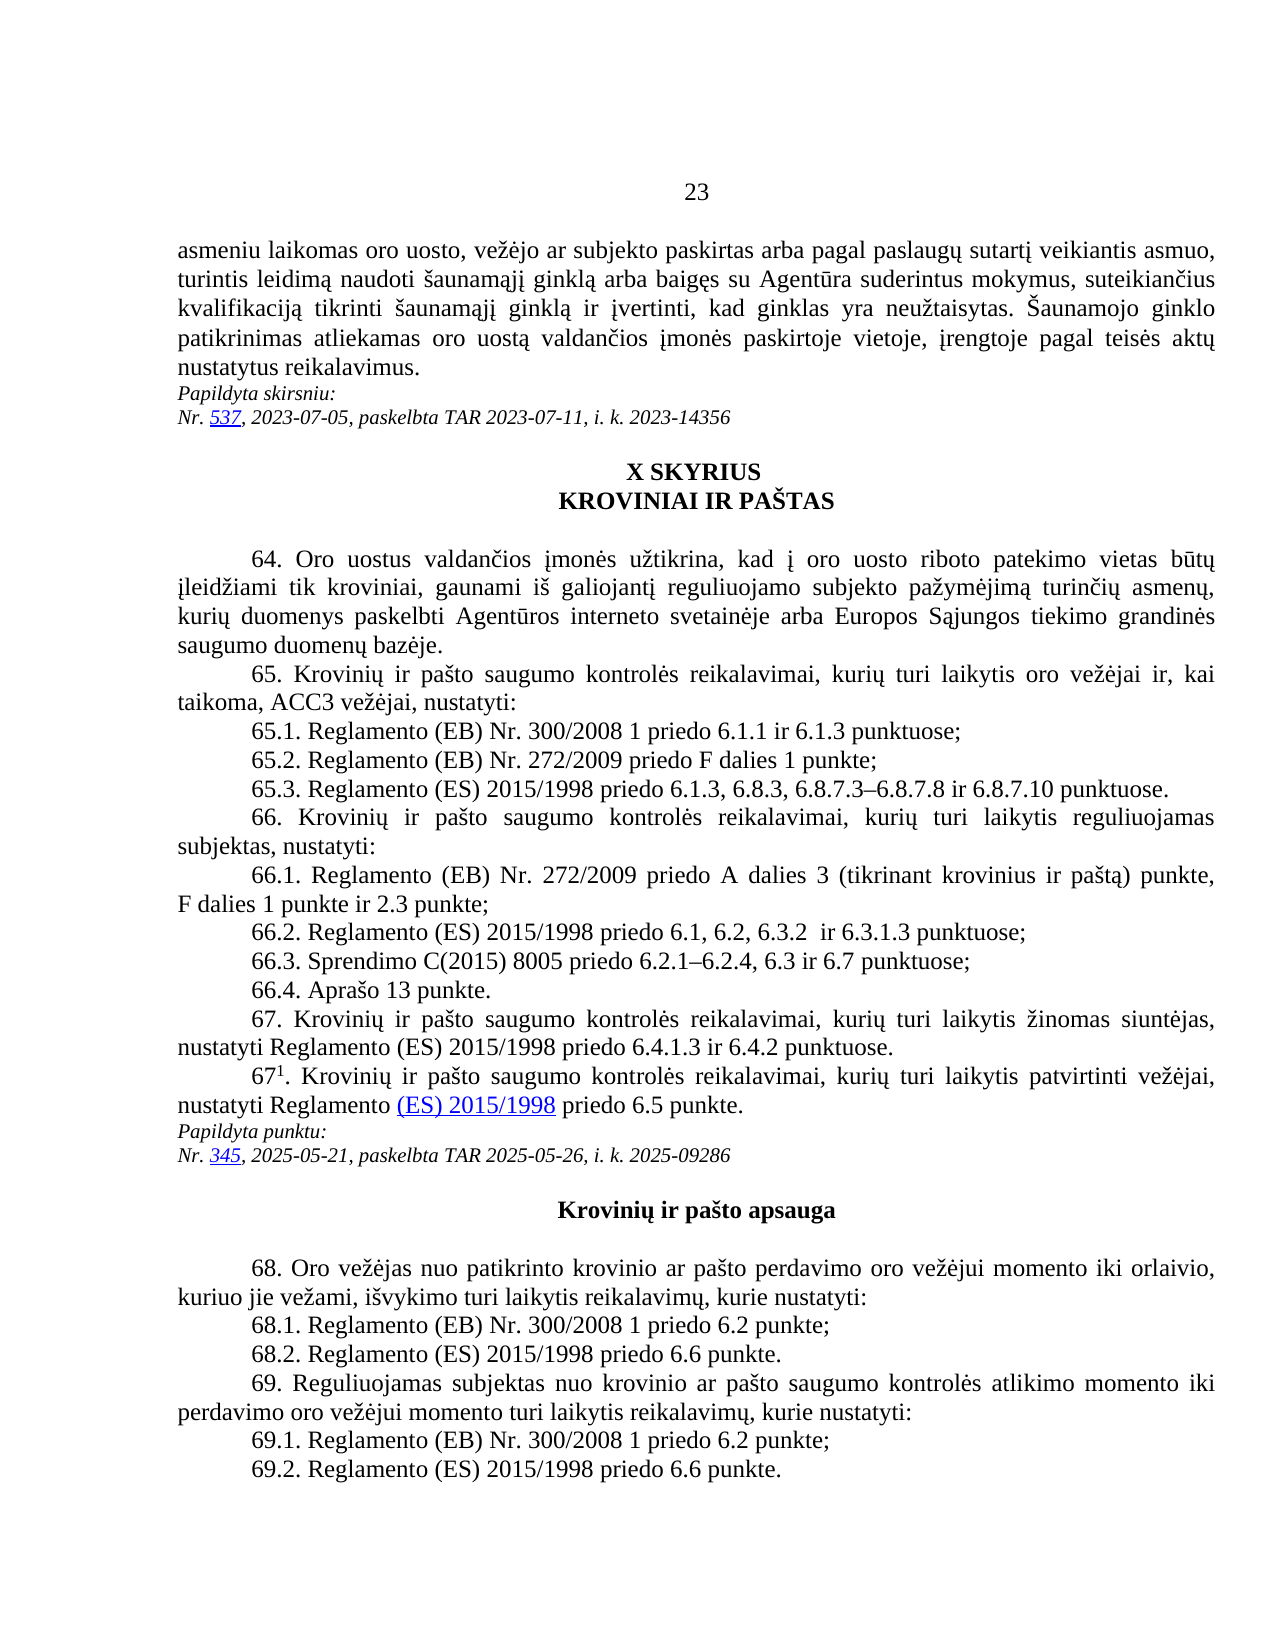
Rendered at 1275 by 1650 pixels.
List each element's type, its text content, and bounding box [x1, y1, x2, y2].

text asmeniu laikomas oro uosto, vežėjo ar subjekto paskirtas arba pagal paslaugų sutartį veikiantis asmuo, turintis leidimą naudoti šaunamąjį ginklą arba baigęs su Agentūra suderintus mokymus, suteikiančius kvalifikaciją tikrinti šaunamąjį ginklą ir įvertinti, kad ginklas yra neužtaisytas. Šaunamojo ginklo patikrinimas atliekamas oro uostą valdančios įmonės paskirtoje vietoje, įrengtoje pagal teisės aktų nustatytus reikalavimus. [177, 235, 1216, 381]
text 66. Krovinių ir pašto saugumo kontrolės reikalavimai, kurių turi laikytis reguliuojamas subjektas, nustatyti: [177, 802, 1216, 860]
text 65.2. Reglamento (EB) Nr. 272/2009 priedo F dalies 1 punkte; [177, 745, 1216, 774]
text 69. Reguliuojamas subjektas nuo krovinio ar pašto saugumo kontrolės atlikimo momento iki perdavimo oro vežėjui momento turi laikytis reikalavimų, kurie nustatyti: [177, 1368, 1216, 1426]
text KROVINIAI IR PAŠTAS [177, 486, 1216, 515]
text Nr. 345, 2025-05-21, paskelbta TAR 2025-05-26, i. k. 2025-09286 [177, 1143, 1216, 1167]
text Krovinių ir pašto apsauga [177, 1196, 1216, 1224]
text 68.1. Reglamento (EB) Nr. 300/2008 1 priedo 6.2 punkte; [177, 1311, 1216, 1339]
text Nr. 537, 2023-07-05, paskelbta TAR 2023-07-11, i. k. 2023-14356 [177, 404, 1216, 429]
text 68. Oro vežėjas nuo patikrinto krovinio ar pašto perdavimo oro vežėjui momento iki orlaivio, kuriuo jie vežami, išvykimo turi laikytis reikalavimų, kurie nustatyti: [177, 1253, 1216, 1311]
text X SKYRIUS [177, 457, 1216, 486]
text 69.1. Reglamento (EB) Nr. 300/2008 1 priedo 6.2 punkte; [177, 1426, 1216, 1454]
text 66.2. Reglamento (ES) 2015/1998 priedo 6.1, 6.2, 6.3.2 ir 6.3.1.3 punktuose; [177, 917, 1216, 946]
text 67. Krovinių ir pašto saugumo kontrolės reikalavimai, kurių turi laikytis žinomas siuntėjas, nustatyti Reglamento (ES) 2015/1998 priedo 6.4.1.3 ir 6.4.2 punktuose. [177, 1004, 1216, 1061]
text 66.3. Sprendimo C(2015) 8005 priedo 6.2.1–6.2.4, 6.3 ir 6.7 punktuose; [177, 946, 1216, 975]
text 66.1. Reglamento (EB) Nr. 272/2009 priedo A dalies 3 (tikrinant krovinius ir paštą) punkte, F dalies 1 punkte ir 2.3 punkte; [177, 860, 1216, 917]
text 69.2. Reglamento (ES) 2015/1998 priedo 6.6 punkte. [177, 1454, 1216, 1483]
text 65.3. Reglamento (ES) 2015/1998 priedo 6.1.3, 6.8.3, 6.8.7.3–6.8.7.8 ir 6.8.7.10 punktuose. [177, 774, 1216, 802]
text 65.1. Reglamento (EB) Nr. 300/2008 1 priedo 6.1.1 ir 6.1.3 punktuose; [177, 716, 1216, 745]
text Papildyta skirsniu: [177, 381, 1216, 404]
text 64. Oro uostus valdančios įmonės užtikrina, kad į oro uosto riboto patekimo vietas būtų įleidžiami tik kroviniai, gaunami iš galiojantį reguliuojamo subjekto pažymėjimą turinčių asmenų, kurių duomenys paskelbti Agentūros interneto svetainėje arba Europos Sąjungos tiekimo grandinės saugumo duomenų bazėje. [177, 544, 1216, 659]
text Papildyta punktu: [177, 1119, 1216, 1143]
text 671. Krovinių ir pašto saugumo kontrolės reikalavimai, kurių turi laikytis patvirtinti vežėjai, nustatyti Reglamento (ES) 2015/1998 priedo 6.5 punkte. [177, 1061, 1216, 1119]
text 65. Krovinių ir pašto saugumo kontrolės reikalavimai, kurių turi laikytis oro vežėjai ir, kai taikoma, ACC3 vežėjai, nustatyti: [177, 659, 1216, 716]
text 68.2. Reglamento (ES) 2015/1998 priedo 6.6 punkte. [177, 1339, 1216, 1368]
text 66.4. Aprašo 13 punkte. [177, 975, 1216, 1004]
